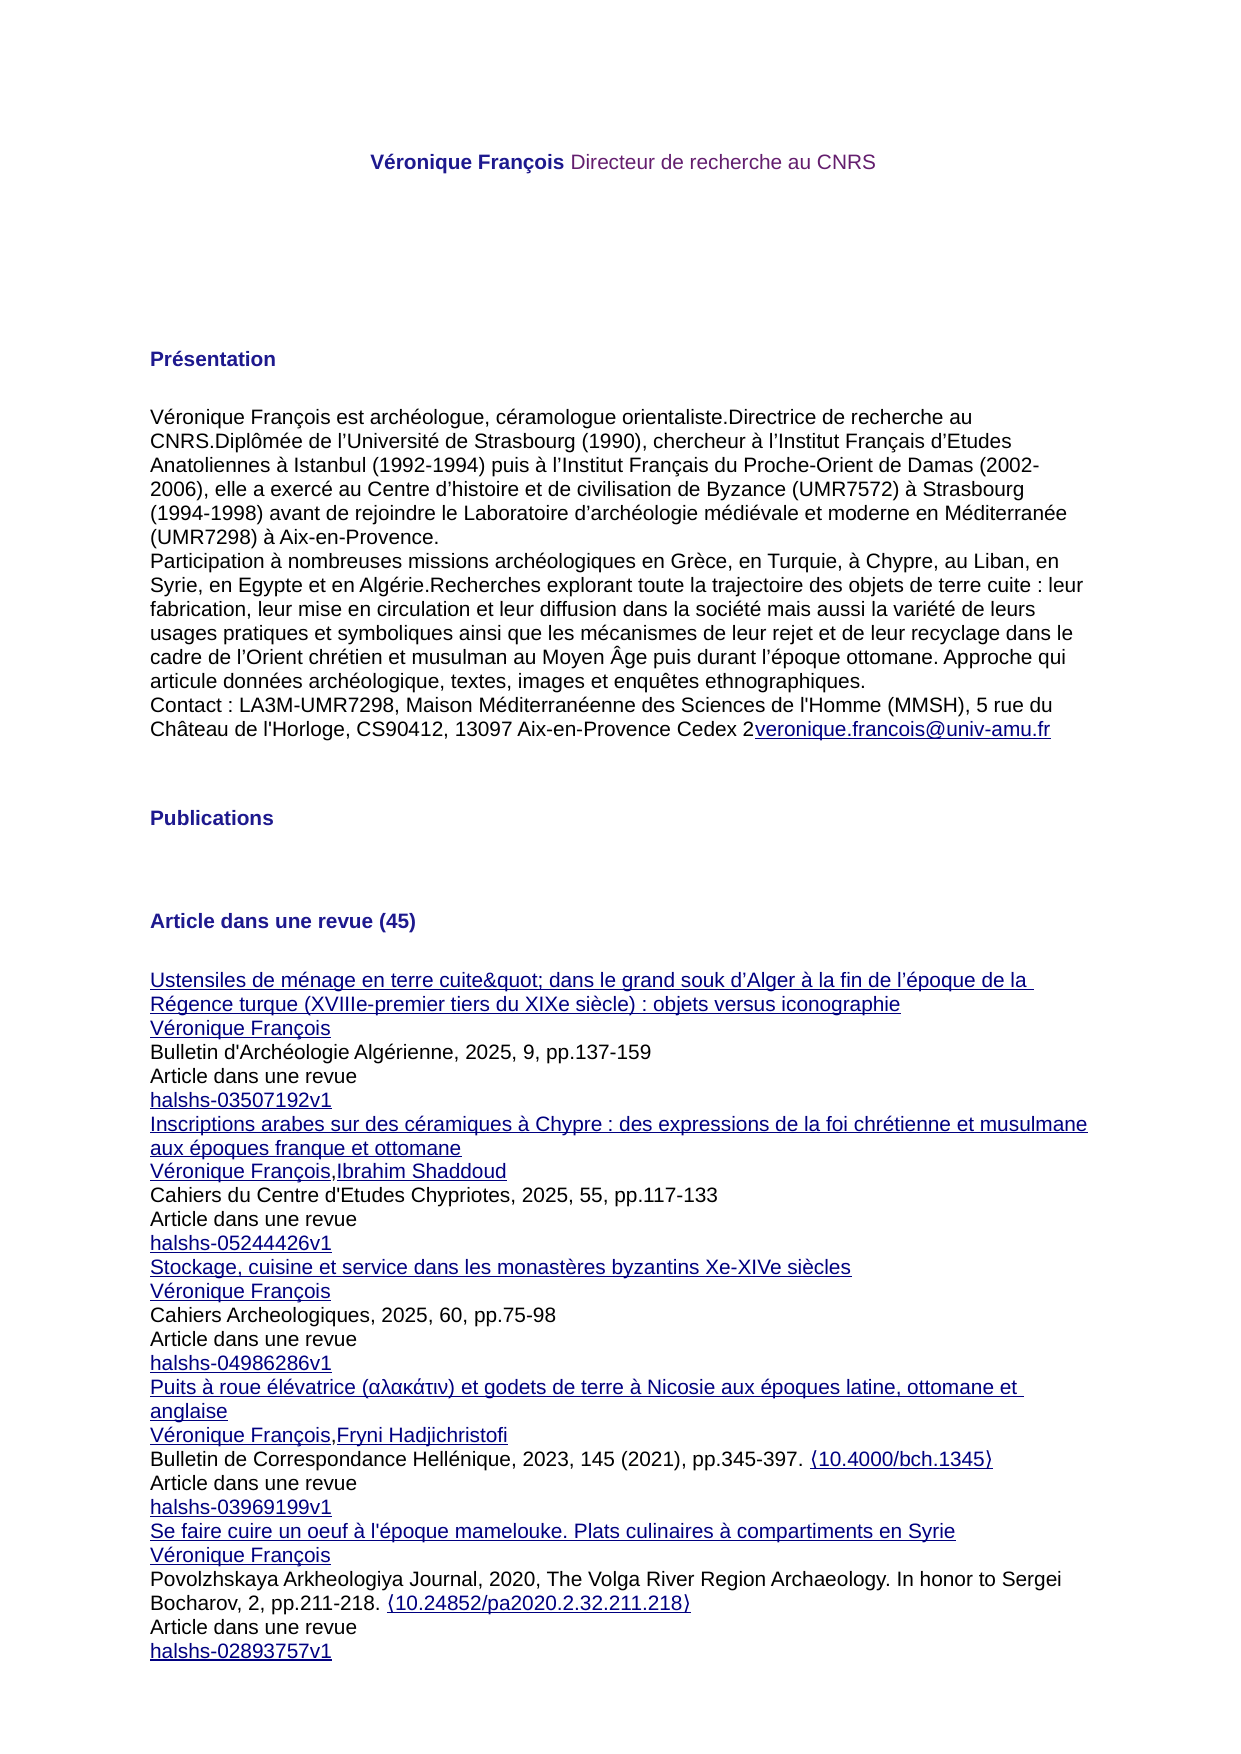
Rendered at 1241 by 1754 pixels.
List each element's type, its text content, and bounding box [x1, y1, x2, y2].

table_cell Stockage, cuisine et service dans les monastères byzantins Xe-XIVe siècles Véronique François Cahiers Archeologiques, 2025, 60, pp.75-98 Article dans une revue halshs-04986286v1 [150, 1255, 1090, 1375]
text Participation à nombreuses missions archéologiques en Grèce, en Turquie, à Chypre, au Liban, en Syrie, en Egypte et en Algérie.Recherches explorant toute la trajectoire des objets de terre cuite : leur fabrication, leur mise en circulation et leur diffusion dans la société mais aussi la variété de leurs usages pratiques et symboliques ainsi que les mécanismes de leur rejet et de leur recyclage dans le cadre de l’Orient chrétien et musulman au Moyen Âge puis durant l’époque ottomane. Approche qui articule données archéologique, textes, images et enquêtes ethnographiques. [150, 549, 1090, 693]
table_cell Se faire cuire un oeuf à l'époque mamelouke. Plats culinaires à compartiments en Syrie Véronique François Povolzhskaya Arkheologiya Journal, 2020, The Volga River Region Archaeology. In honor to Sergei Bocharov, 2, pp.211-218. ⟨10.24852/pa2020.2.32.211.218⟩ Article dans une revue halshs-02893757v1 [150, 1519, 1090, 1662]
subtitle Publications [150, 806, 1090, 830]
subtitle Présentation [150, 347, 1090, 371]
subtitle Véronique François Directeur de recherche au CNRS [150, 150, 1090, 174]
table_cell Inscriptions arabes sur des céramiques à Chypre : des expressions de la foi chrétienne et musulmane aux époques franque et ottomane Véronique François,Ibrahim Shaddoud Cahiers du Centre d'Etudes Chypriotes, 2025, 55, pp.117-133 Article dans une revue halshs-05244426v1 [150, 1111, 1090, 1255]
table_header Ustensiles de ménage en terre cuite&quot; dans le grand souk d’Alger à la fin de l’époque de la Régence turque (XVIIIe-premier tiers du XIXe siècle) : objets versus iconographie Véronique François Bulletin d'Archéologie Algérienne, 2025, 9, pp.137-159 Article dans une revue halshs-03507192v1 [150, 968, 1090, 1111]
text Contact : LA3M-UMR7298, Maison Méditerranéenne des Sciences de l'Homme (MMSH), 5 rue du Château de l'Horloge, CS90412, 13097 Aix-en-Provence Cedex 2veronique.francois@univ-amu.fr [150, 693, 1090, 741]
table_cell Puits à roue élévatrice (αλακάτιν) et godets de terre à Nicosie aux époques latine, ottomane et anglaise Véronique François,Fryni Hadjichristofi Bulletin de Correspondance Hellénique, 2023, 145 (2021), pp.345-397. ⟨10.4000/bch.1345⟩ Article dans une revue halshs-03969199v1 [150, 1375, 1090, 1519]
subtitle Article dans une revue (45) [150, 909, 1090, 933]
text Véronique François est archéologue, céramologue orientaliste.Directrice de recherche au CNRS.Diplômée de l’Université de Strasbourg (1990), chercheur à l’Institut Français d’Etudes Anatoliennes à Istanbul (1992-1994) puis à l’Institut Français du Proche-Orient de Damas (2002-2006), elle a exercé au Centre d’histoire et de civilisation de Byzance (UMR7572) à Strasbourg (1994-1998) avant de rejoindre le Laboratoire d’archéologie médiévale et moderne en Méditerranée (UMR7298) à Aix-en-Provence. [150, 405, 1090, 549]
